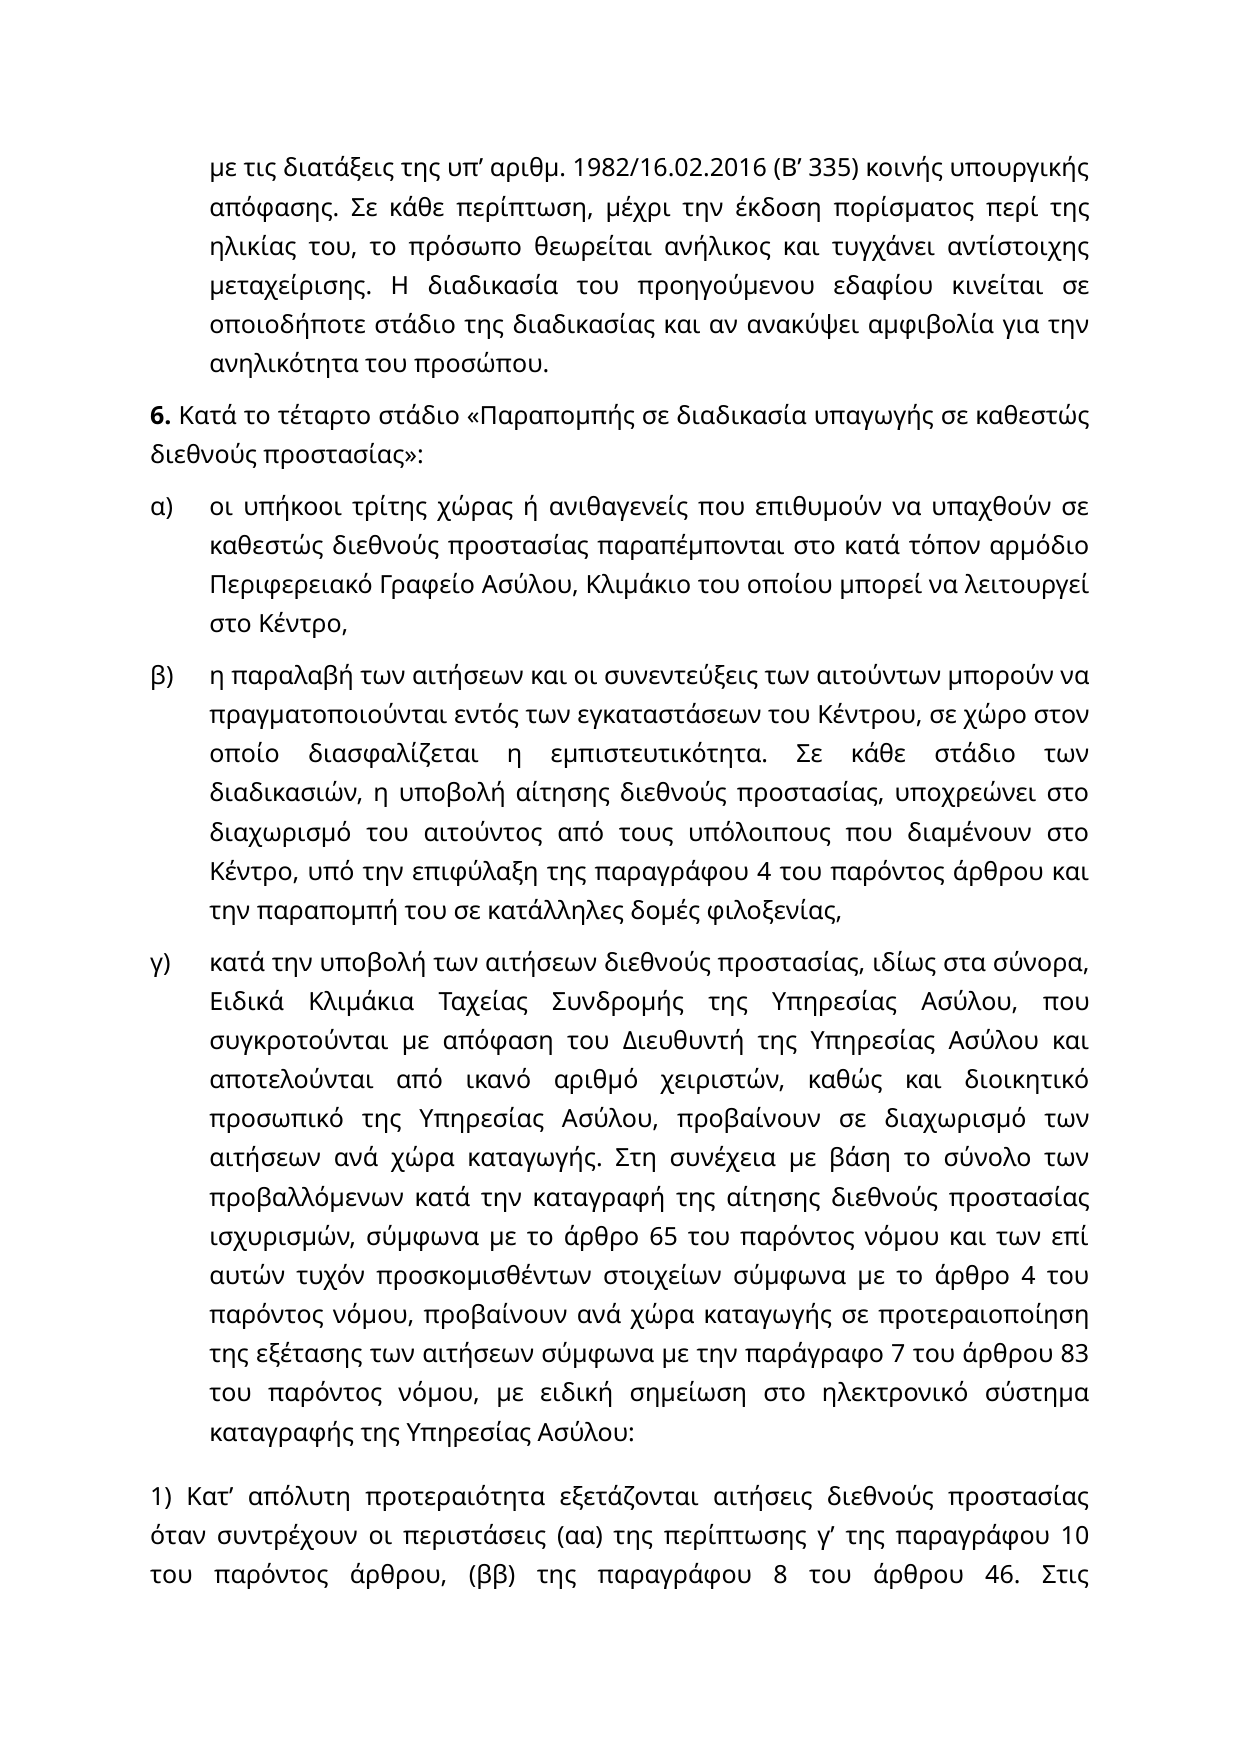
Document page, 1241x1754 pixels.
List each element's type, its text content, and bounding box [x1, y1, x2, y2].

text 6. Κατά το τέταρτο στάδιο «Παραπομπής σε διαδικασία υπαγωγής σε καθεστώς διεθνούς προστασίας»: [150, 397, 1090, 471]
list με τις διατάξεις της υπ’ αριθμ. 1982/16.02.2016 (Β’ 335) κοινής υπουργικής απόφασης. Σε κάθε περίπτωση, μέχρι την έκδοση πορίσματος περί της ηλικίας του, το πρόσωπο θεωρείται ανήλικος και τυγχάνει αντίστοιχης μεταχείρισης. Η διαδικασία του προηγούμενου εδαφίου κινείται σε οποιοδήποτε στάδιο της διαδικασίας και αν ανακύψει αμφιβολία για την ανηλικότητα του προσώπου. [150, 150, 1090, 380]
list α) οι υπήκοοι τρίτης χώρας ή ανιθαγενείς που επιθυμούν να υπαχθούν σε καθεστώς διεθνούς προστασίας παραπέμπονται στο κατά τόπον αρμόδιο Περιφερειακό Γραφείο Ασύλου, Κλιμάκιο του οποίου μπορεί να λειτουργεί στο Κέντρο, [150, 488, 1090, 640]
text 1) Κατ’ απόλυτη προτεραιότητα εξετάζονται αιτήσεις διεθνούς προστασίας όταν συντρέχουν οι περιστάσεις (αα) της περίπτωσης γ’ της παραγράφου 10 του παρόντος άρθρου, (ββ) της παραγράφου 8 του άρθρου 46. Στις [150, 1478, 1090, 1591]
list β) η παραλαβή των αιτήσεων και οι συνεντεύξεις των αιτούντων μπορούν να πραγματοποιούνται εντός των εγκαταστάσεων του Κέντρου, σε χώρο στον οποίο διασφαλίζεται η εμπιστευτικότητα. Σε κάθε στάδιο των διαδικασιών, η υποβολή αίτησης διεθνούς προστασίας, υποχρεώνει στο διαχωρισμό του αιτούντος από τους υπόλοιπους που διαμένουν στο Κέντρο, υπό την επιφύλαξη της παραγράφου 4 του παρόντος άρθρου και την παραπομπή του σε κατάλληλες δομές φιλοξενίας, [150, 657, 1090, 927]
list γ) κατά την υποβολή των αιτήσεων διεθνούς προστασίας, ιδίως στα σύνορα, Ειδικά Κλιμάκια Ταχείας Συνδρομής της Υπηρεσίας Ασύλου, που συγκροτούνται με απόφαση του Διευθυντή της Υπηρεσίας Ασύλου και αποτελούνται από ικανό αριθμό χειριστών, καθώς και διοικητικό προσωπικό της Υπηρεσίας Ασύλου, προβαίνουν σε διαχωρισμό των αιτήσεων ανά χώρα καταγωγής. Στη συνέχεια με βάση το σύνολο των προβαλλόμενων κατά την καταγραφή της αίτησης διεθνούς προστασίας ισχυρισμών, σύμφωνα με το άρθρο 65 του παρόντος νόμου και των επί αυτών τυχόν προσκομισθέντων στοιχείων σύμφωνα με το άρθρο 4 του παρόντος νόμου, προβαίνουν ανά χώρα καταγωγής σε προτεραιοποίηση της εξέτασης των αιτήσεων σύμφωνα με την παράγραφο 7 του άρθρου 83 του παρόντος νόμου, με ειδική σημείωση στο ηλεκτρονικό σύστημα καταγραφής της Υπηρεσίας Ασύλου: [150, 944, 1090, 1448]
